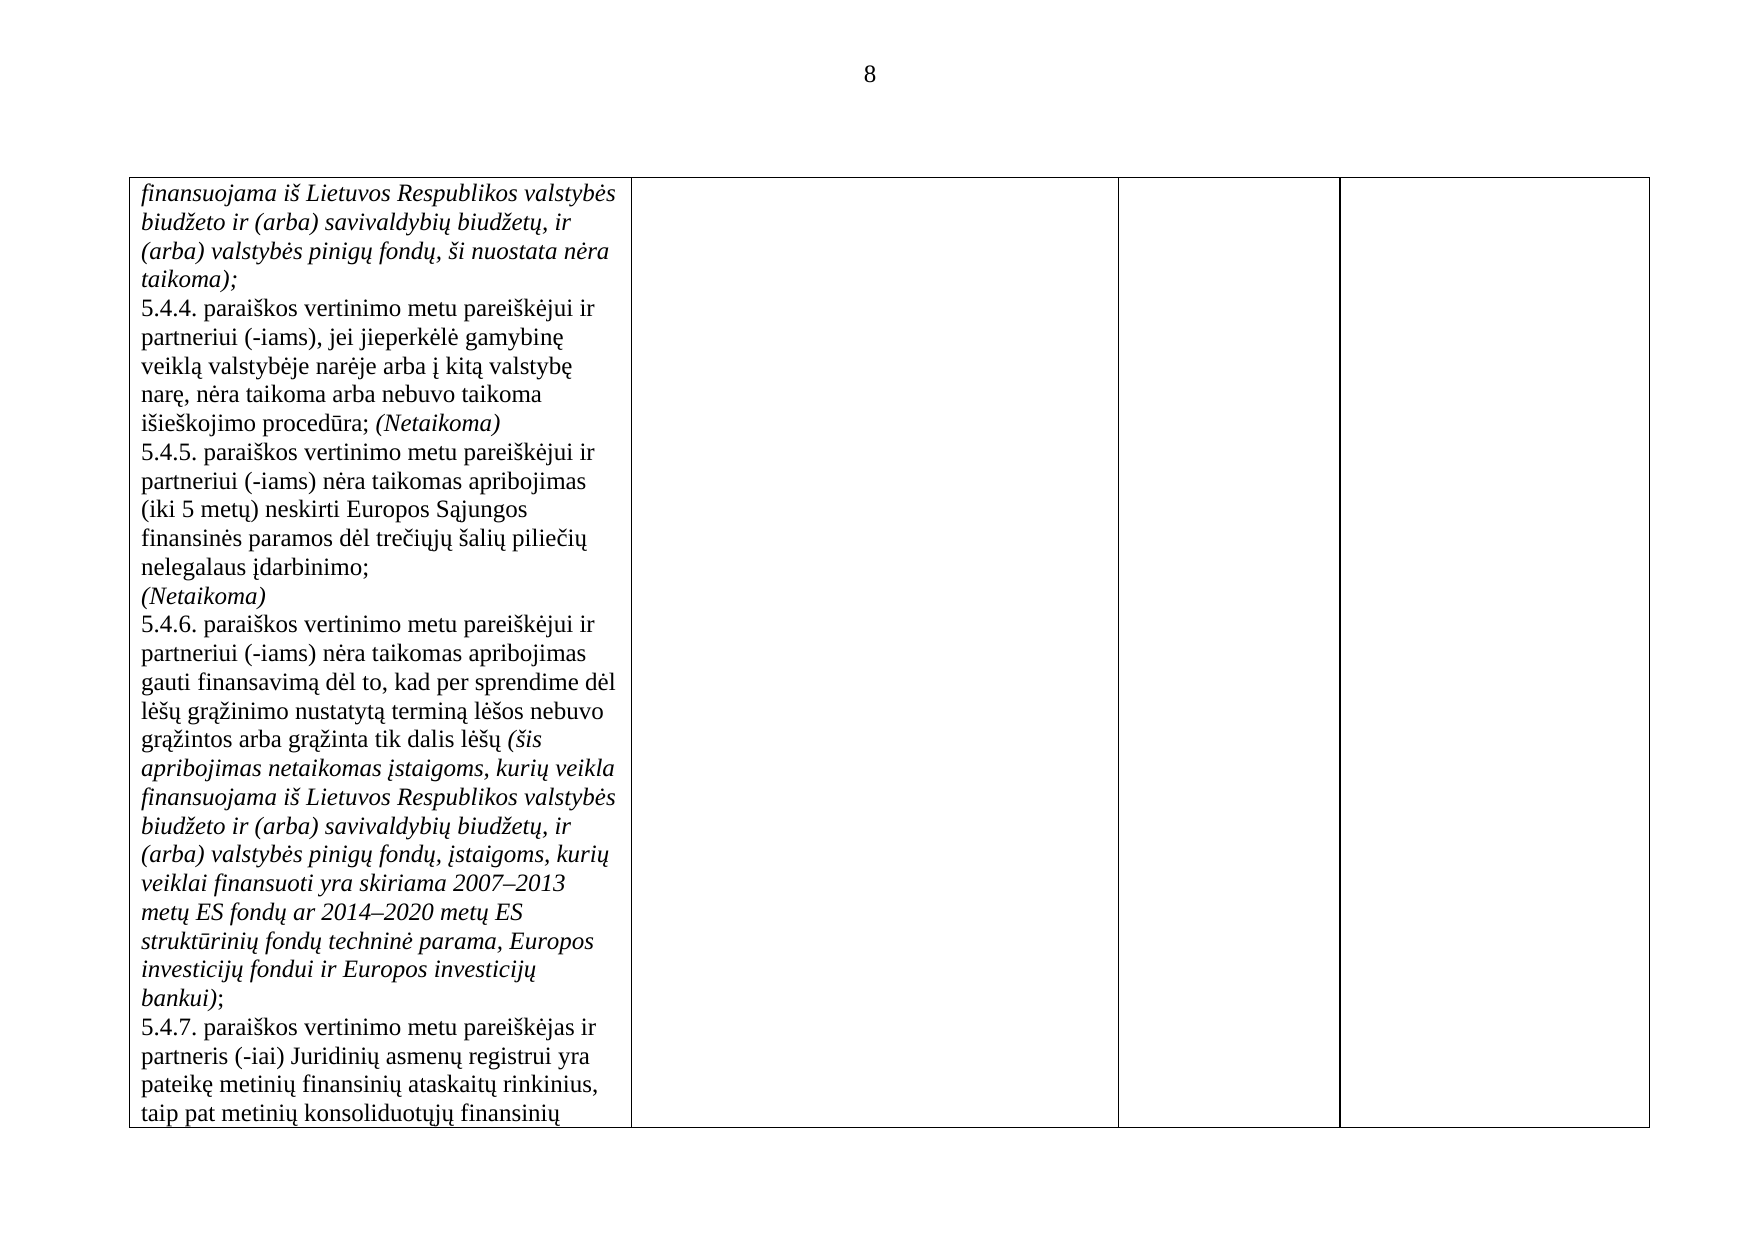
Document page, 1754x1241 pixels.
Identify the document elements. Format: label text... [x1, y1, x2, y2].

table_cell [1341, 178, 1649, 1127]
table_cell [1119, 178, 1339, 1127]
table_cell finansuojama iš Lietuvos Respublikos valstybės biudžeto ir (arba) savivaldybių biudžetų, ir (arba) valstybės pinigų fondų, ši nuostata nėra taikoma); 5.4.4. paraiškos vertinimo metu pareiškėjui ir partneriui (-iams), jei jieperkėlė gamybinę veiklą valstybėje narėje arba į kitą valstybę narę, nėra taikoma arba nebuvo taikoma išieškojimo procedūra; (Netaikoma) 5.4.5. paraiškos vertinimo metu pareiškėjui ir partneriui (-iams) nėra taikomas apribojimas (iki 5 metų) neskirti Europos Sąjungos finansinės paramos dėl trečiųjų šalių piliečių nelegalaus įdarbinimo; (Netaikoma) 5.4.6. paraiškos vertinimo metu pareiškėjui ir partneriui (-iams) nėra taikomas apribojimas gauti finansavimą dėl to, kad per sprendime dėl lėšų grąžinimo nustatytą terminą lėšos nebuvo grąžintos arba grąžinta tik dalis lėšų (šis apribojimas netaikomas įstaigoms, kurių veikla finansuojama iš Lietuvos Respublikos valstybės biudžeto ir (arba) savivaldybių biudžetų, ir (arba) valstybės pinigų fondų, įstaigoms, kurių veiklai finansuoti yra skiriama 2007–2013 metų ES fondų ar 2014–2020 metų ES struktūrinių fondų techninė parama, Europos investicijų fondui ir Europos investicijų bankui); 5.4.7. paraiškos vertinimo metu pareiškėjas ir partneris (-iai) Juridinių asmenų registrui yra pateikę metinių finansinių ataskaitų rinkinius, taip pat metinių konsoliduotųjų finansinių [130, 178, 631, 1127]
table_cell [632, 178, 1118, 1127]
